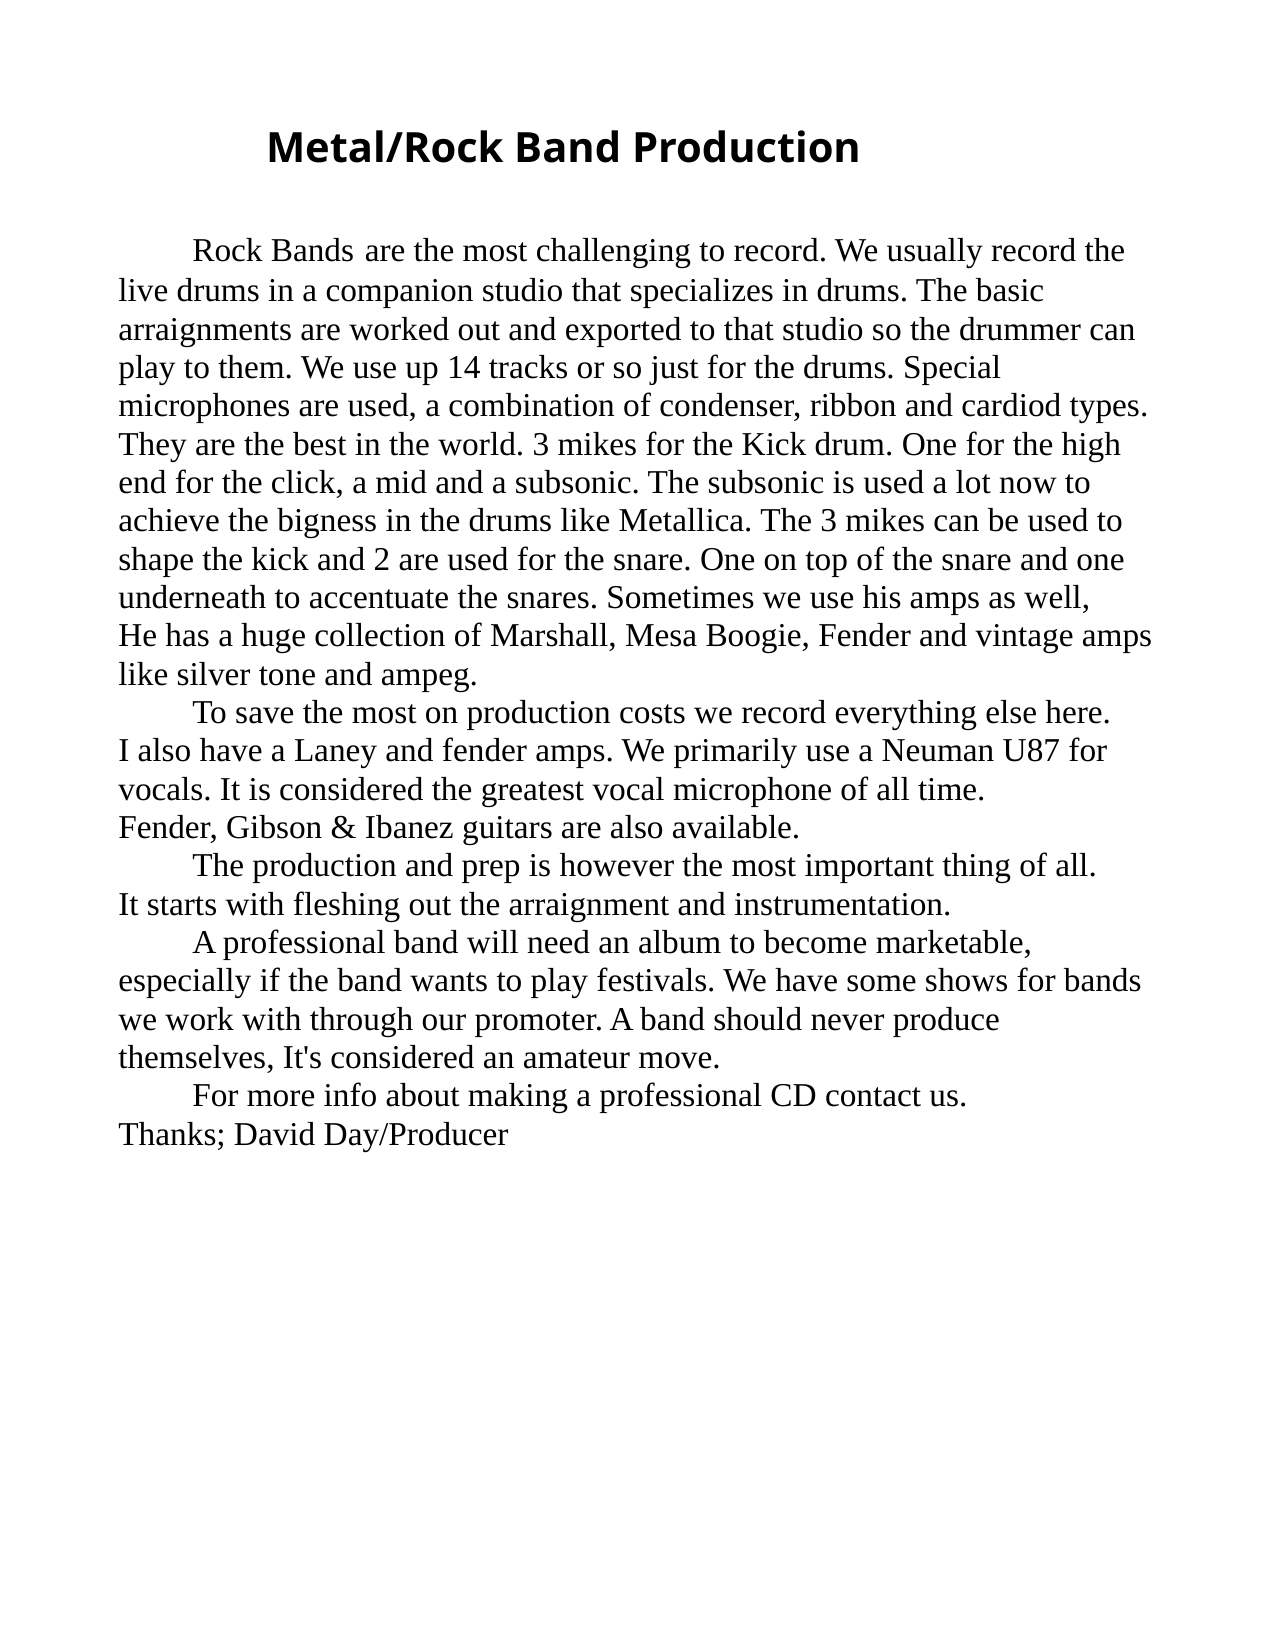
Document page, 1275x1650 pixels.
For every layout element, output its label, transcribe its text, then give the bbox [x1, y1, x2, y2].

text I also have a Laney and fender amps. We primarily use a Neuman U87 for vocals. It is considered the greatest vocal microphone of all time. [118, 731, 1157, 807]
text like silver tone and ampeg. [118, 654, 1157, 692]
text especially if the band wants to play festivals. We have some shows for bands [118, 961, 1157, 999]
text For more info about making a professional CD contact us. [118, 1076, 1157, 1114]
text arraignments are worked out and exported to that studio so the drummer can play to them. We use up 14 tracks or so just for the drums. Special microphones are used, a combination of condenser, ribbon and cardiod types. [118, 309, 1157, 424]
text To save the most on production costs we record everything else here. [118, 692, 1157, 731]
text He has a huge collection of Marshall, Mesa Boogie, Fender and vintage amps [118, 616, 1157, 654]
text Metal/Rock Band Production [118, 118, 1157, 175]
text It starts with fleshing out the arraignment and instrumentation. [118, 884, 1157, 922]
text They are the best in the world. 3 mikes for the Kick drum. One for the high [118, 424, 1157, 462]
text A professional band will need an album to become marketable, [118, 922, 1157, 961]
text The production and prep is however the most important thing of all. [118, 846, 1157, 884]
text Thanks; David Day/Producer [118, 1114, 1157, 1152]
text we work with through our promoter. A band should never produce themselves, It's considered an amateur move. [118, 999, 1157, 1076]
text Rock Bands are the most challenging to record. We usually record the live drums in a companion studio that specializes in drums. The basic [118, 223, 1157, 309]
text end for the click, a mid and a subsonic. The subsonic is used a lot now to achieve the bigness in the drums like Metallica. The 3 mikes can be used to shape the kick and 2 are used for the snare. One on top of the snare and one underneath to accentuate the snares. Sometimes we use his amps as well, [118, 462, 1157, 616]
text Fender, Gibson & Ibanez guitars are also available. [118, 807, 1157, 846]
